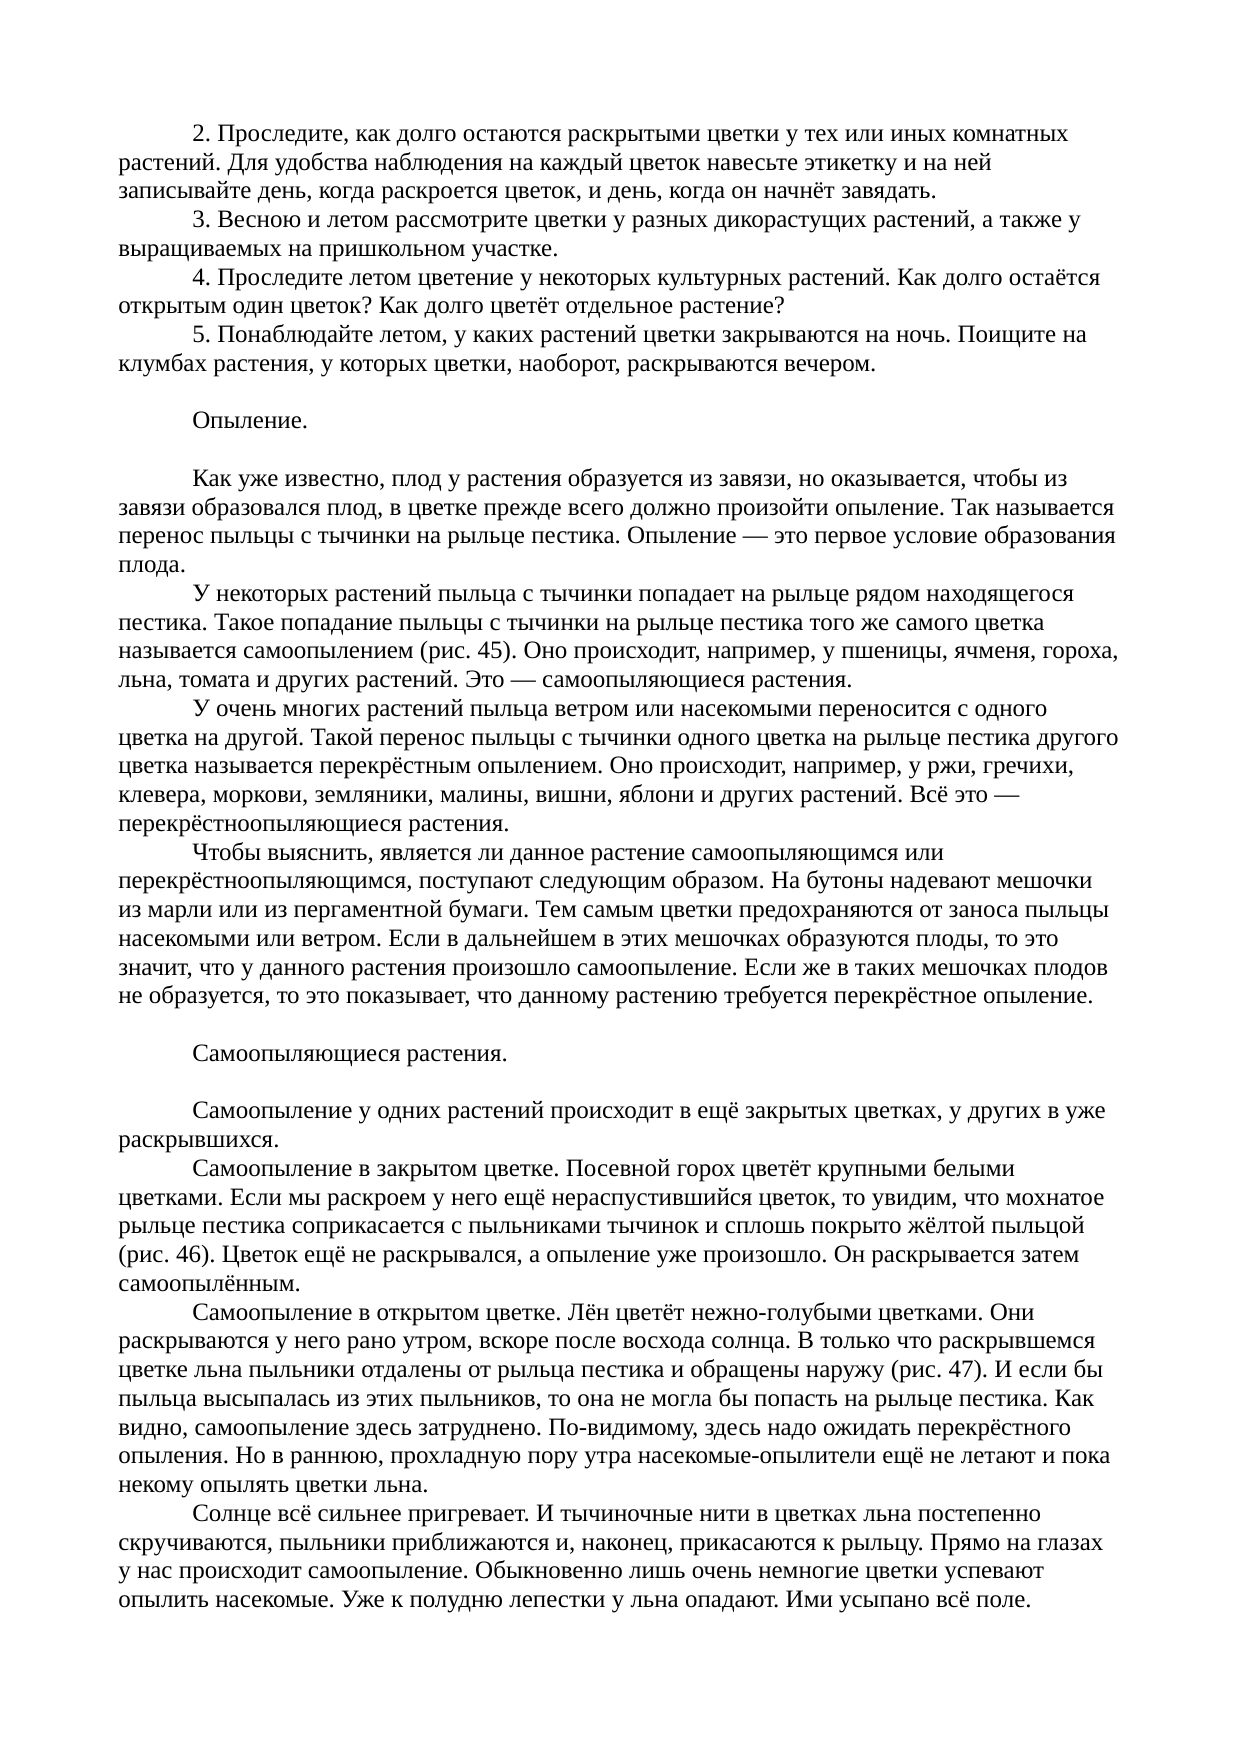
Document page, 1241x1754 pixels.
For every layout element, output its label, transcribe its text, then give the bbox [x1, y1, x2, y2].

text 2. Проследите, как долго остаются раскрытыми цветки у тех или иных комнатных растений. Для удобства наблюдения на каждый цветок навесьте этикетку и на ней записывайте день, когда раскроется цветок, и день, когда он начнёт завядать. [118, 118, 1122, 204]
text Самоопыляющиеся растения. [118, 1038, 1122, 1067]
text Солнце всё сильнее пригревает. И тычиночные нити в цветках льна постепенно скручиваются, пыльники приближаются и, наконец, прикасаются к рыльцу. Прямо на глазах у нас происходит самоопыление. Обыкновенно лишь очень немногие цветки успевают опылить насекомые. Уже к полудню лепестки у льна опадают. Ими усыпано всё поле. [118, 1498, 1122, 1613]
text Самоопыление в открытом цветке. Лён цветёт нежно-голубыми цветками. Они раскрываются у него рано утром, вскоре после восхода солнца. В только что раскрывшемся цветке льна пыльники отдалены от рыльца пестика и обращены наружу (рис. 47). И если бы пыльца высыпалась из этих пыльников, то она не могла бы попасть на рыльце пестика. Как видно, самоопыление здесь затруднено. По-видимому, здесь надо ожидать перекрёстного опыления. Но в раннюю, прохладную пору утра насекомые-опылители ещё не летают и пока некому опылять цветки льна. [118, 1297, 1122, 1498]
text Самоопыление у одних растений происходит в ещё закрытых цветках, у других в уже раскрывшихся. [118, 1096, 1122, 1153]
text 3. Весною и летом рассмотрите цветки у разных дикорастущих растений, а также у выращиваемых на пришкольном участке. [118, 204, 1122, 262]
text Опыление. [118, 406, 1122, 434]
text У некоторых растений пыльца с тычинки попадает на рыльце рядом находящегося пестика. Такое попадание пыльцы с тычинки на рыльце пестика того же самого цветка называется самоопылением (рис. 45). Оно происходит, например, у пшеницы, ячменя, гороха, льна, томата и других растений. Это — самоопыляющиеся растения. [118, 578, 1122, 693]
text Как уже известно, плод у растения образуется из завязи, но оказывается, чтобы из завязи образовался плод, в цветке прежде всего должно произойти опыление. Так называется перенос пыльцы с тычинки на рыльце пестика. Опыление — это первое условие образования плода. [118, 463, 1122, 578]
text 4. Проследите летом цветение у некоторых культурных растений. Как долго остаётся открытым один цветок? Как долго цветёт отдельное растение? [118, 262, 1122, 319]
text 5. Понаблюдайте летом, у каких растений цветки закрываются на ночь. Поищите на клумбах растения, у которых цветки, наоборот, раскрываются вечером. [118, 319, 1122, 377]
text Самоопыление в закрытом цветке. Посевной горох цветёт крупными белыми цветками. Если мы раскроем у него ещё нераспустившийся цветок, то увидим, что мохнатое рыльце пестика соприкасается с пыльниками тычинок и сплошь покрыто жёлтой пыльцой (рис. 46). Цветок ещё не раскрывался, а опыление уже произошло. Он раскрывается затем самоопылённым. [118, 1153, 1122, 1297]
text У очень многих растений пыльца ветром или насекомыми переносится с одного цветка на другой. Такой перенос пыльцы с тычинки одного цветка на рыльце пестика другого цветка называется перекрёстным опылением. Оно происходит, например, у ржи, гречихи, клевера, моркови, земляники, малины, вишни, яблони и других растений. Всё это — перекрёстноопыляющиеся растения. [118, 693, 1122, 837]
text Чтобы выяснить, является ли данное растение самоопыляющимся или перекрёстноопыляющимся, поступают следующим образом. На бутоны надевают мешочки из марли или из пергаментной бумаги. Тем самым цветки предохраняются от заноса пыльцы насекомыми или ветром. Если в дальнейшем в этих мешочках образуются плоды, то это значит, что у данного растения произошло самоопыление. Если же в таких мешочках плодов не образуется, то это показывает, что данному растению требуется перекрёстное опыление. [118, 837, 1122, 1009]
